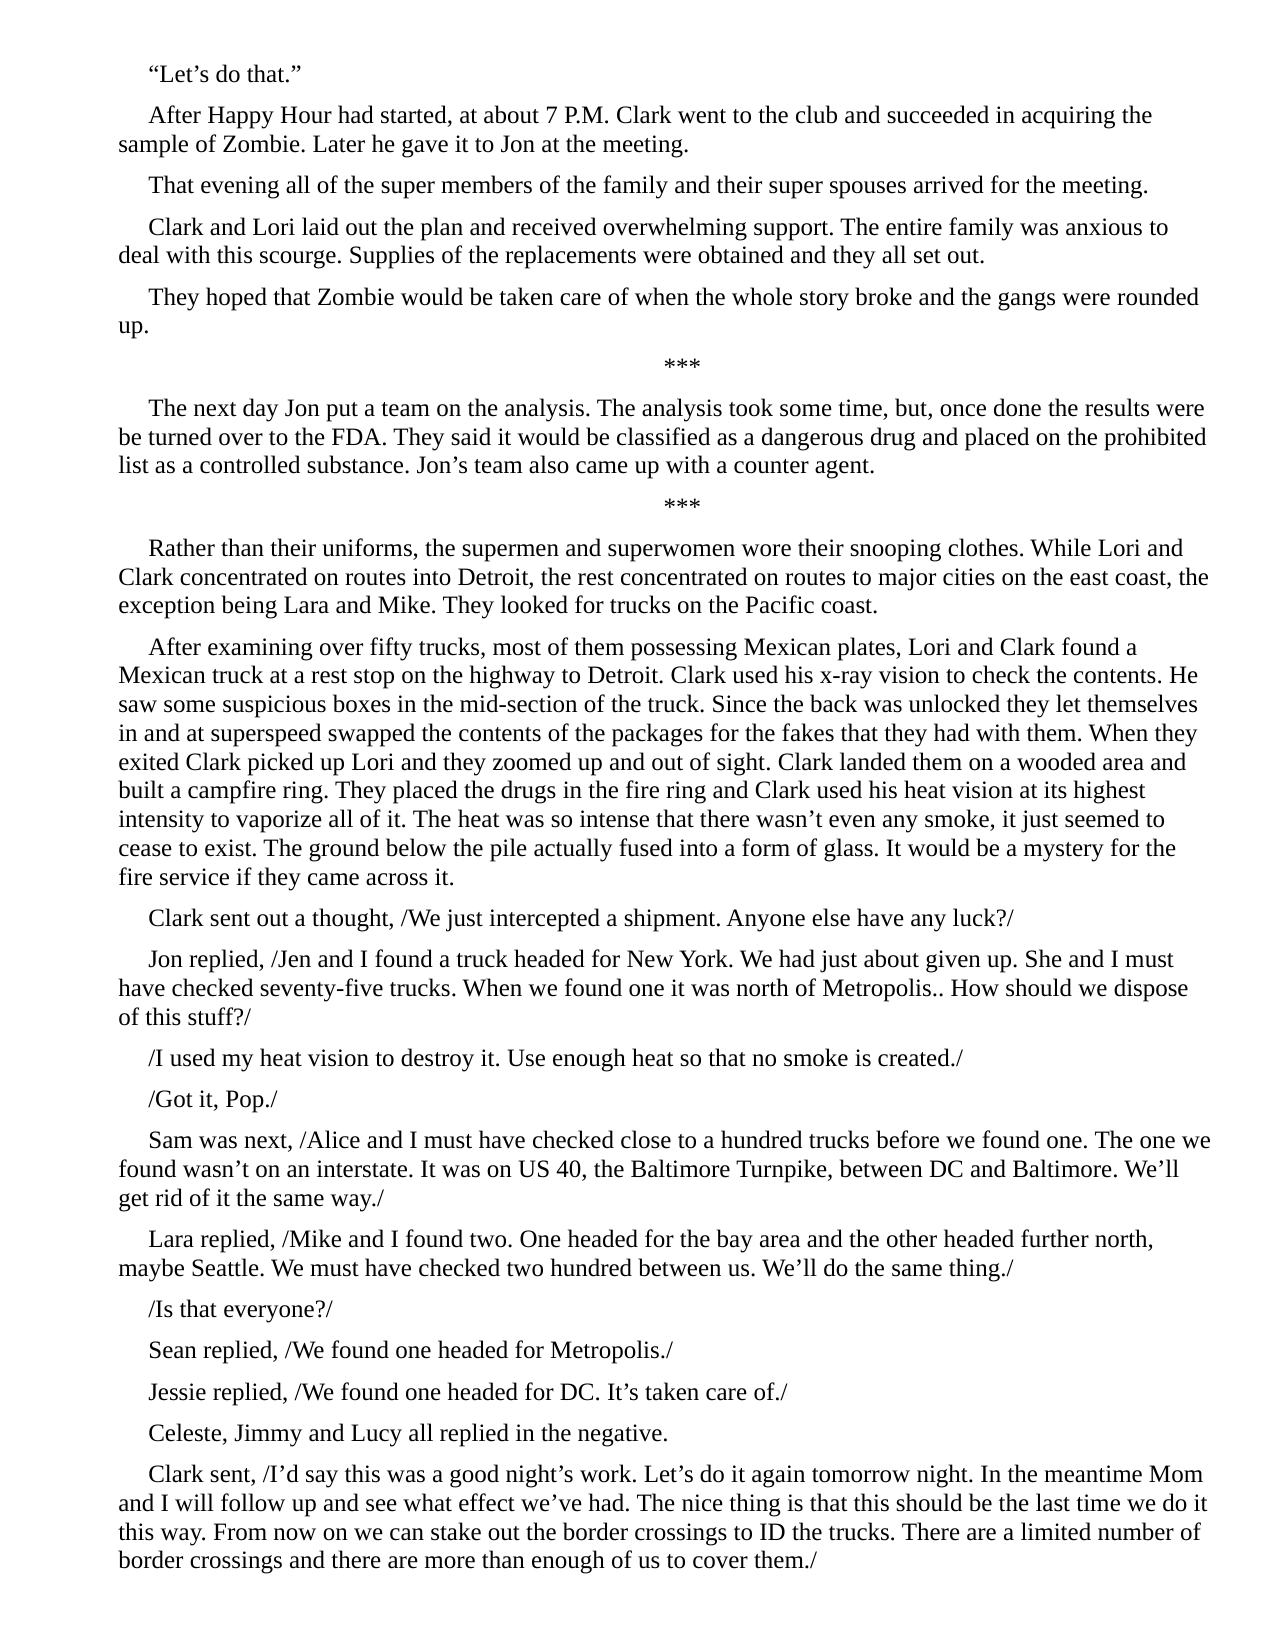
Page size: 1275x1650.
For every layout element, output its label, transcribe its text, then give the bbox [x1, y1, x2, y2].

text Clark sent, /I’d say this was a good night’s work. Let’s do it again tomorrow night. In the meantime Mom and I will follow up and see what effect we’ve had. The nice thing is that this should be the last time we do it this way. From now on we can stake out the border crossings to ID the trucks. There are a limited number of border crossings and there are more than enough of us to cover them./ [118, 1459, 1216, 1574]
text Celeste, Jimmy and Lucy all replied in the negative. [118, 1418, 1216, 1447]
text /Is that everyone?/ [118, 1294, 1216, 1323]
text Lara replied, /Mike and I found two. One headed for the bay area and the other headed further north, maybe Seattle. We must have checked two hundred between us. We’ll do the same thing./ [118, 1224, 1216, 1282]
text /I used my heat vision to destroy it. Use enough heat so that no smoke is created./ [118, 1043, 1216, 1072]
text That evening all of the super members of the family and their super spouses arrived for the meeting. [118, 170, 1216, 199]
text They hoped that Zombie would be taken care of when the whole story broke and the gangs were rounded up. [118, 282, 1216, 339]
text *** [118, 492, 1216, 520]
text Clark sent out a thought, /We just intercepted a shipment. Anyone else have any luck?/ [118, 903, 1216, 932]
text Sam was next, /Alice and I must have checked close to a hundred trucks before we found one. The one we found wasn’t on an interstate. It was on US 40, the Baltimore Turnpike, between DC and Baltimore. We’ll get rid of it the same way./ [118, 1125, 1216, 1212]
text After examining over fifty trucks, most of them possessing Mexican plates, Lori and Clark found a Mexican truck at a rest stop on the highway to Detroit. Clark used his x-ray vision to check the contents. He saw some suspicious boxes in the mid-section of the truck. Since the back was unlocked they let themselves in and at superspeed swapped the contents of the packages for the fakes that they had with them. When they exited Clark picked up Lori and they zoomed up and out of sight. Clark landed them on a wooded area and built a campfire ring. They placed the drugs in the fire ring and Clark used his heat vision at its highest intensity to vaporize all of it. The heat was so intense that there wasn’t even any smoke, it just seemed to cease to exist. The ground below the pile actually fused into a form of glass. It would be a mystery for the fire service if they came across it. [118, 632, 1216, 890]
text Clark and Lori laid out the plan and received overwhelming support. The entire family was anxious to deal with this scourge. Supplies of the replacements were obtained and they all set out. [118, 212, 1216, 269]
text *** [118, 352, 1216, 380]
text “Let’s do that.” [118, 59, 1216, 88]
text Rather than their uniforms, the supermen and superwomen wore their snooping clothes. While Lori and Clark concentrated on routes into Detroit, the rest concentrated on routes to major cities on the east coast, the exception being Lara and Mike. They looked for trucks on the Pacific coast. [118, 533, 1216, 619]
text Sean replied, /We found one headed for Metropolis./ [118, 1335, 1216, 1364]
text Jessie replied, /We found one headed for DC. It’s taken care of./ [118, 1377, 1216, 1405]
text /Got it, Pop./ [118, 1084, 1216, 1113]
text Jon replied, /Jen and I found a truck headed for New York. We had just about given up. She and I must have checked seventy-five trucks. When we found one it was north of Metropolis.. How should we dispose of this stuff?/ [118, 944, 1216, 1030]
text After Happy Hour had started, at about 7 P.M. Clark went to the club and succeeded in acquiring the sample of Zombie. Later he gave it to Jon at the meeting. [118, 100, 1216, 158]
text The next day Jon put a team on the analysis. The analysis took some time, but, once done the results were be turned over to the FDA. They said it would be classified as a dangerous drug and placed on the prohibited list as a controlled substance. Jon’s team also came up with a counter agent. [118, 393, 1216, 479]
